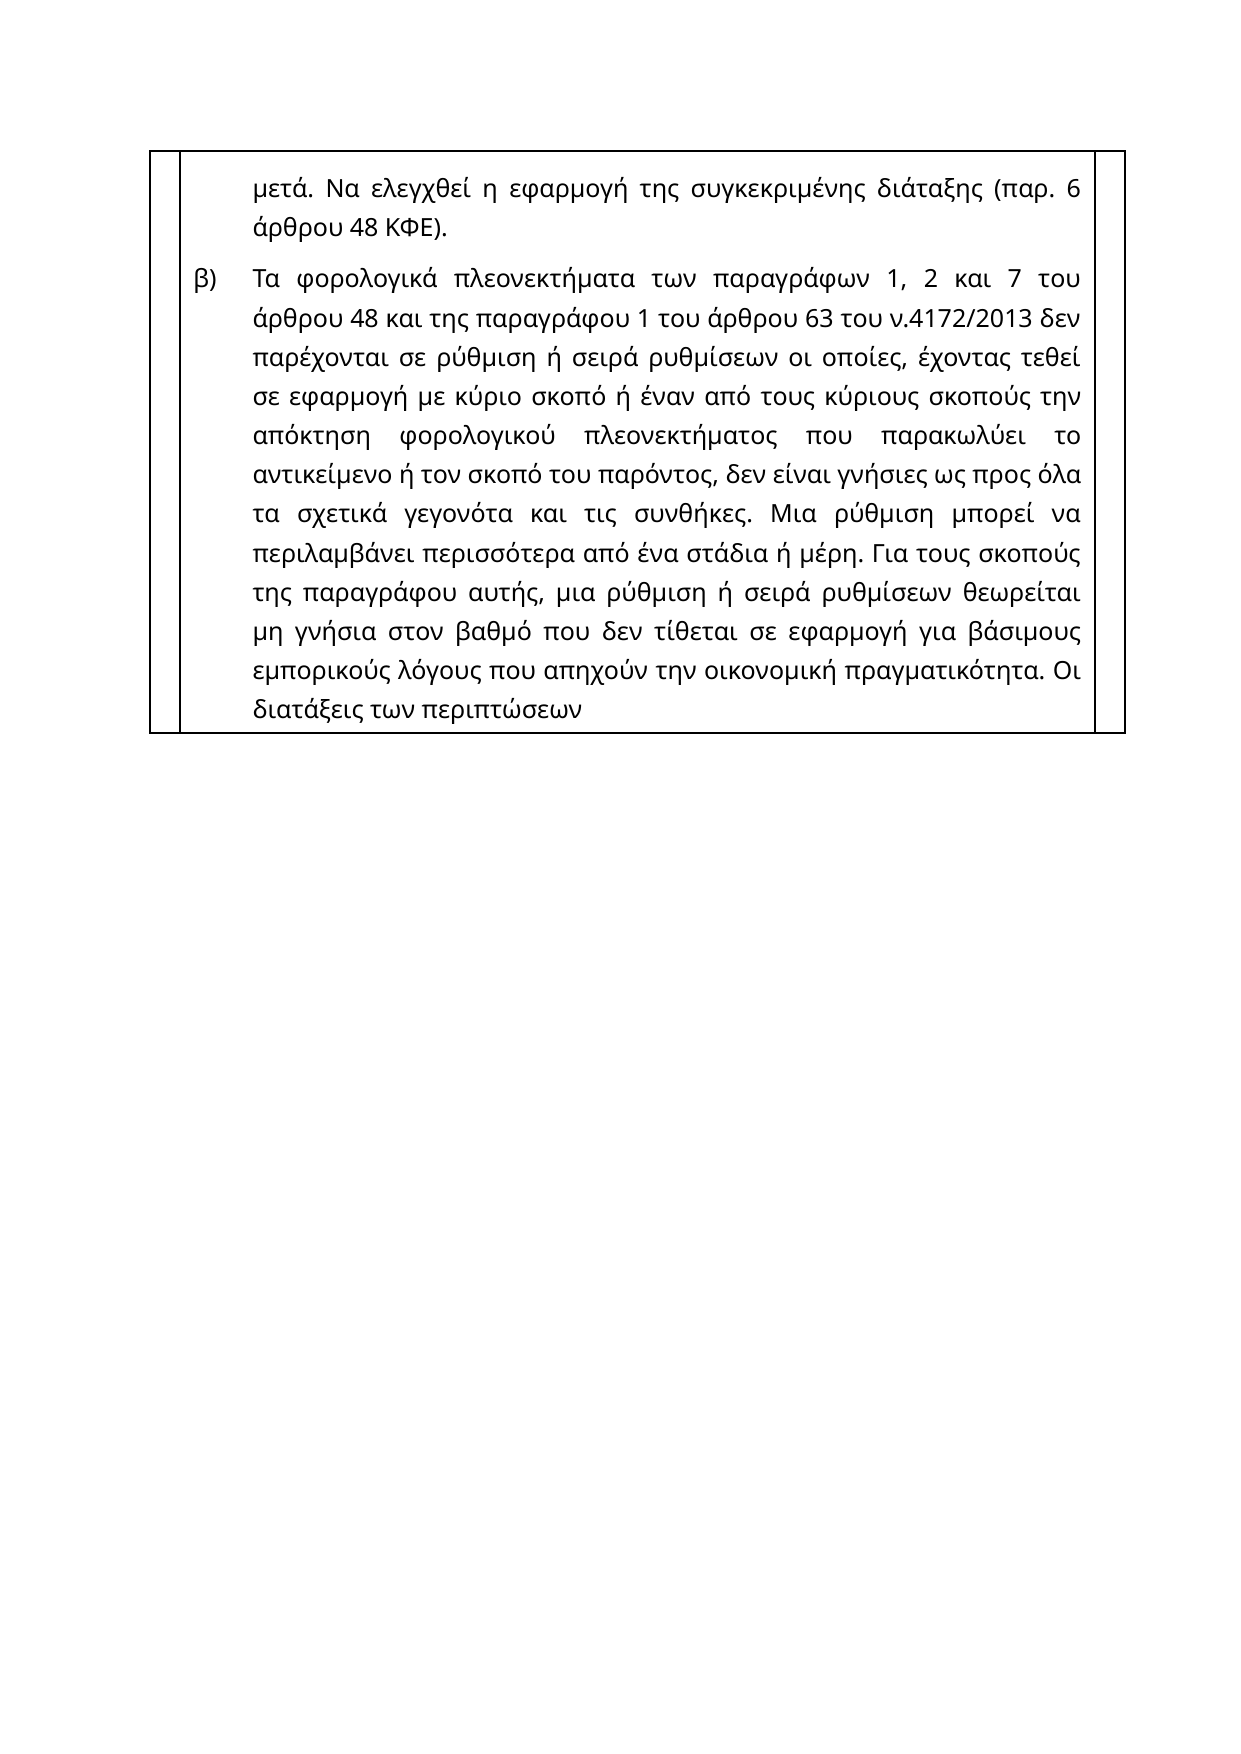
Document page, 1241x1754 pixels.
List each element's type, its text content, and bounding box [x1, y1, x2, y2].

table_header μετά. Να ελεγχθεί η εφαρμογή της συγκεκριμένης διάταξης (παρ. 6 άρθρου 48 ΚΦΕ). β) Τα φορολογικά πλεονεκτήματα των παραγράφων 1, 2 και 7 του άρθρου 48 και της παραγράφου 1 του άρθρου 63 του ν.4172/2013 δεν παρέχονται σε ρύθμιση ή σειρά ρυθμίσεων οι οποίες, έχοντας τεθεί σε εφαρμογή με κύριο σκοπό ή έναν από τους κύριους σκοπούς την απόκτηση φορολογικού πλεονεκτήματος που παρακωλύει το αντικείμενο ή τον σκοπό του παρόντος, δεν είναι γνήσιες ως προς όλα τα σχετικά γεγονότα και τις συνθήκες. Μια ρύθμιση μπορεί να περιλαμβάνει περισσότερα από ένα στάδια ή μέρη. Για τους σκοπούς της παραγράφου αυτής, μια ρύθμιση ή σειρά ρυθμίσεων θεωρείται μη γνήσια στον βαθμό που δεν τίθεται σε εφαρμογή για βάσιμους εμπορικούς λόγους που απηχούν την οικονομική πραγματικότητα. Οι διατάξεις των περιπτώσεων [181, 152, 1094, 732]
table_header [151, 152, 179, 732]
table_header [1096, 152, 1124, 732]
